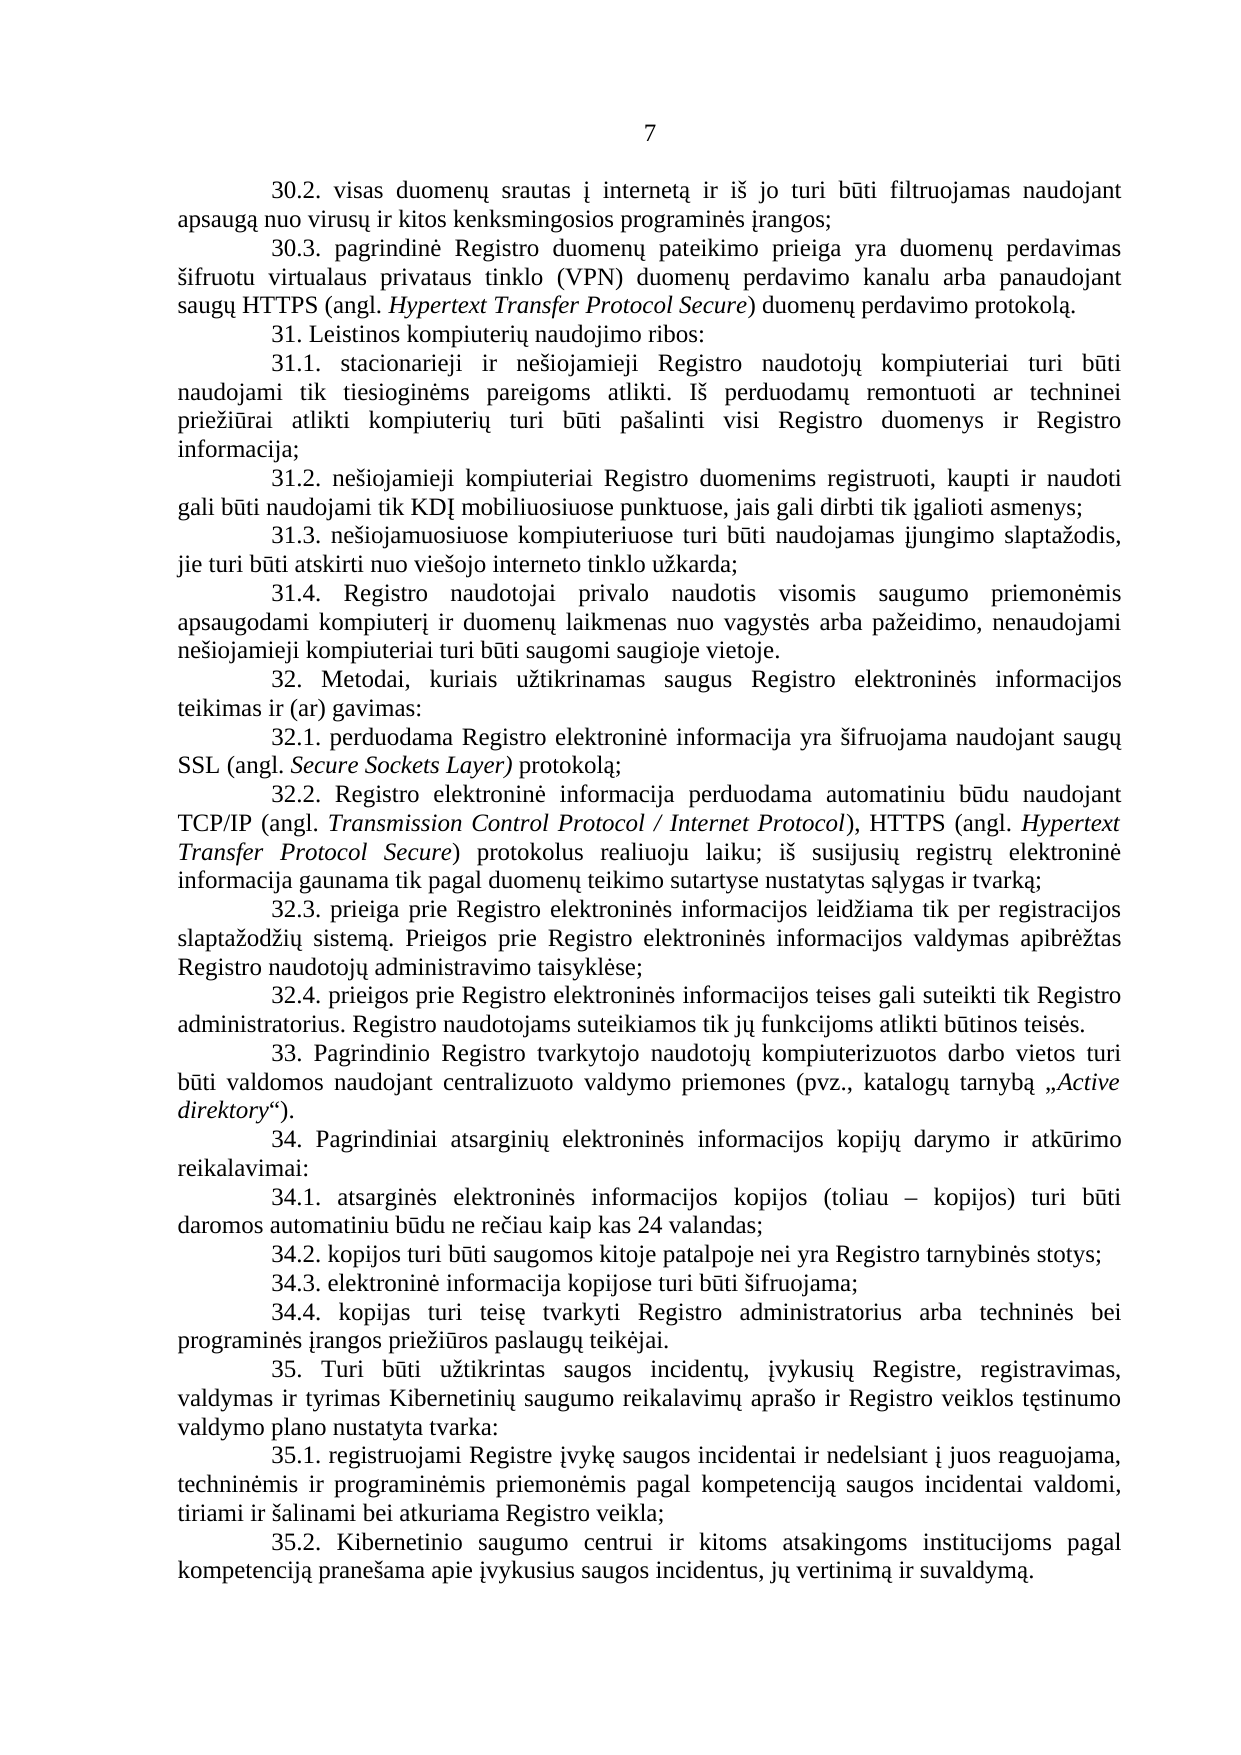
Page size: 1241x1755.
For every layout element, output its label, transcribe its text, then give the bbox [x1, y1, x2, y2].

text 31.2. nešiojamieji kompiuteriai Registro duomenims registruoti, kaupti ir naudoti gali būti naudojami tik KDĮ mobiliuosiuose punktuose, jais gali dirbti tik įgalioti asmenys; [177, 463, 1122, 521]
text 32.4. prieigos prie Registro elektroninės informacijos teises gali suteikti tik Registro administratorius. Registro naudotojams suteikiamos tik jų funkcijoms atlikti būtinos teisės. [177, 981, 1122, 1038]
text 34.2. kopijos turi būti saugomos kitoje patalpoje nei yra Registro tarnybinės stotys; [177, 1239, 1122, 1268]
text 32.3. prieiga prie Registro elektroninės informacijos leidžiama tik per registracijos slaptažodžių sistemą. Prieigos prie Registro elektroninės informacijos valdymas apibrėžtas Registro naudotojų administravimo taisyklėse; [177, 894, 1122, 981]
text 32.2. Registro elektroninė informacija perduodama automatiniu būdu naudojant TCP/IP (angl. Transmission Control Protocol / Internet Protocol), HTTPS (angl. Hypertext Transfer Protocol Secure) protokolus realiuoju laiku; iš susijusių registrų elektroninė informacija gaunama tik pagal duomenų teikimo sutartyse nustatytas sąlygas ir tvarką; [177, 779, 1122, 894]
text 31. Leistinos kompiuterių naudojimo ribos: [177, 319, 1122, 348]
text 32.1. perduodama Registro elektroninė informacija yra šifruojama naudojant saugų SSL (angl. Secure Sockets Layer) protokolą; [177, 722, 1122, 779]
text 30.3. pagrindinė Registro duomenų pateikimo prieiga yra duomenų perdavimas šifruotu virtualaus privataus tinklo (VPN) duomenų perdavimo kanalu arba panaudojant saugų HTTPS (angl. Hypertext Transfer Protocol Secure) duomenų perdavimo protokolą. [177, 233, 1122, 319]
text 34.4. kopijas turi teisę tvarkyti Registro administratorius arba techninės bei programinės įrangos priežiūros paslaugų teikėjai. [177, 1297, 1122, 1354]
text 30.2. visas duomenų srautas į internetą ir iš jo turi būti filtruojamas naudojant apsaugą nuo virusų ir kitos kenksmingosios programinės įrangos; [177, 176, 1122, 233]
text 35.1. registruojami Registre įvykę saugos incidentai ir nedelsiant į juos reaguojama, techninėmis ir programinėmis priemonėmis pagal kompetenciją saugos incidentai valdomi, tiriami ir šalinami bei atkuriama Registro veikla; [177, 1441, 1122, 1527]
text 34.3. elektroninė informacija kopijose turi būti šifruojama; [177, 1268, 1122, 1297]
text 31.4. Registro naudotojai privalo naudotis visomis saugumo priemonėmis apsaugodami kompiuterį ir duomenų laikmenas nuo vagystės arba pažeidimo, nenaudojami nešiojamieji kompiuteriai turi būti saugomi saugioje vietoje. [177, 578, 1122, 664]
text 31.1. stacionarieji ir nešiojamieji Registro naudotojų kompiuteriai turi būti naudojami tik tiesioginėms pareigoms atlikti. Iš perduodamų remontuoti ar techninei priežiūrai atlikti kompiuterių turi būti pašalinti visi Registro duomenys ir Registro informacija; [177, 348, 1122, 463]
text 34.1. atsarginės elektroninės informacijos kopijos (toliau – kopijos) turi būti daromos automatiniu būdu ne rečiau kaip kas 24 valandas; [177, 1182, 1122, 1239]
text 32. Metodai, kuriais užtikrinamas saugus Registro elektroninės informacijos teikimas ir (ar) gavimas: [177, 664, 1122, 722]
text 33. Pagrindinio Registro tvarkytojo naudotojų kompiuterizuotos darbo vietos turi būti valdomos naudojant centralizuoto valdymo priemones (pvz., katalogų tarnybą „Active direktory“). [177, 1038, 1122, 1124]
text 34. Pagrindiniai atsarginių elektroninės informacijos kopijų darymo ir atkūrimo reikalavimai: [177, 1124, 1122, 1182]
text 35. Turi būti užtikrintas saugos incidentų, įvykusių Registre, registravimas, valdymas ir tyrimas Kibernetinių saugumo reikalavimų aprašo ir Registro veiklos tęstinumo valdymo plano nustatyta tvarka: [177, 1354, 1122, 1441]
text 35.2. Kibernetinio saugumo centrui ir kitoms atsakingoms institucijoms pagal kompetenciją pranešama apie įvykusius saugos incidentus, jų vertinimą ir suvaldymą. [177, 1527, 1122, 1584]
text 31.3. nešiojamuosiuose kompiuteriuose turi būti naudojamas įjungimo slaptažodis, jie turi būti atskirti nuo viešojo interneto tinklo užkarda; [177, 521, 1122, 578]
